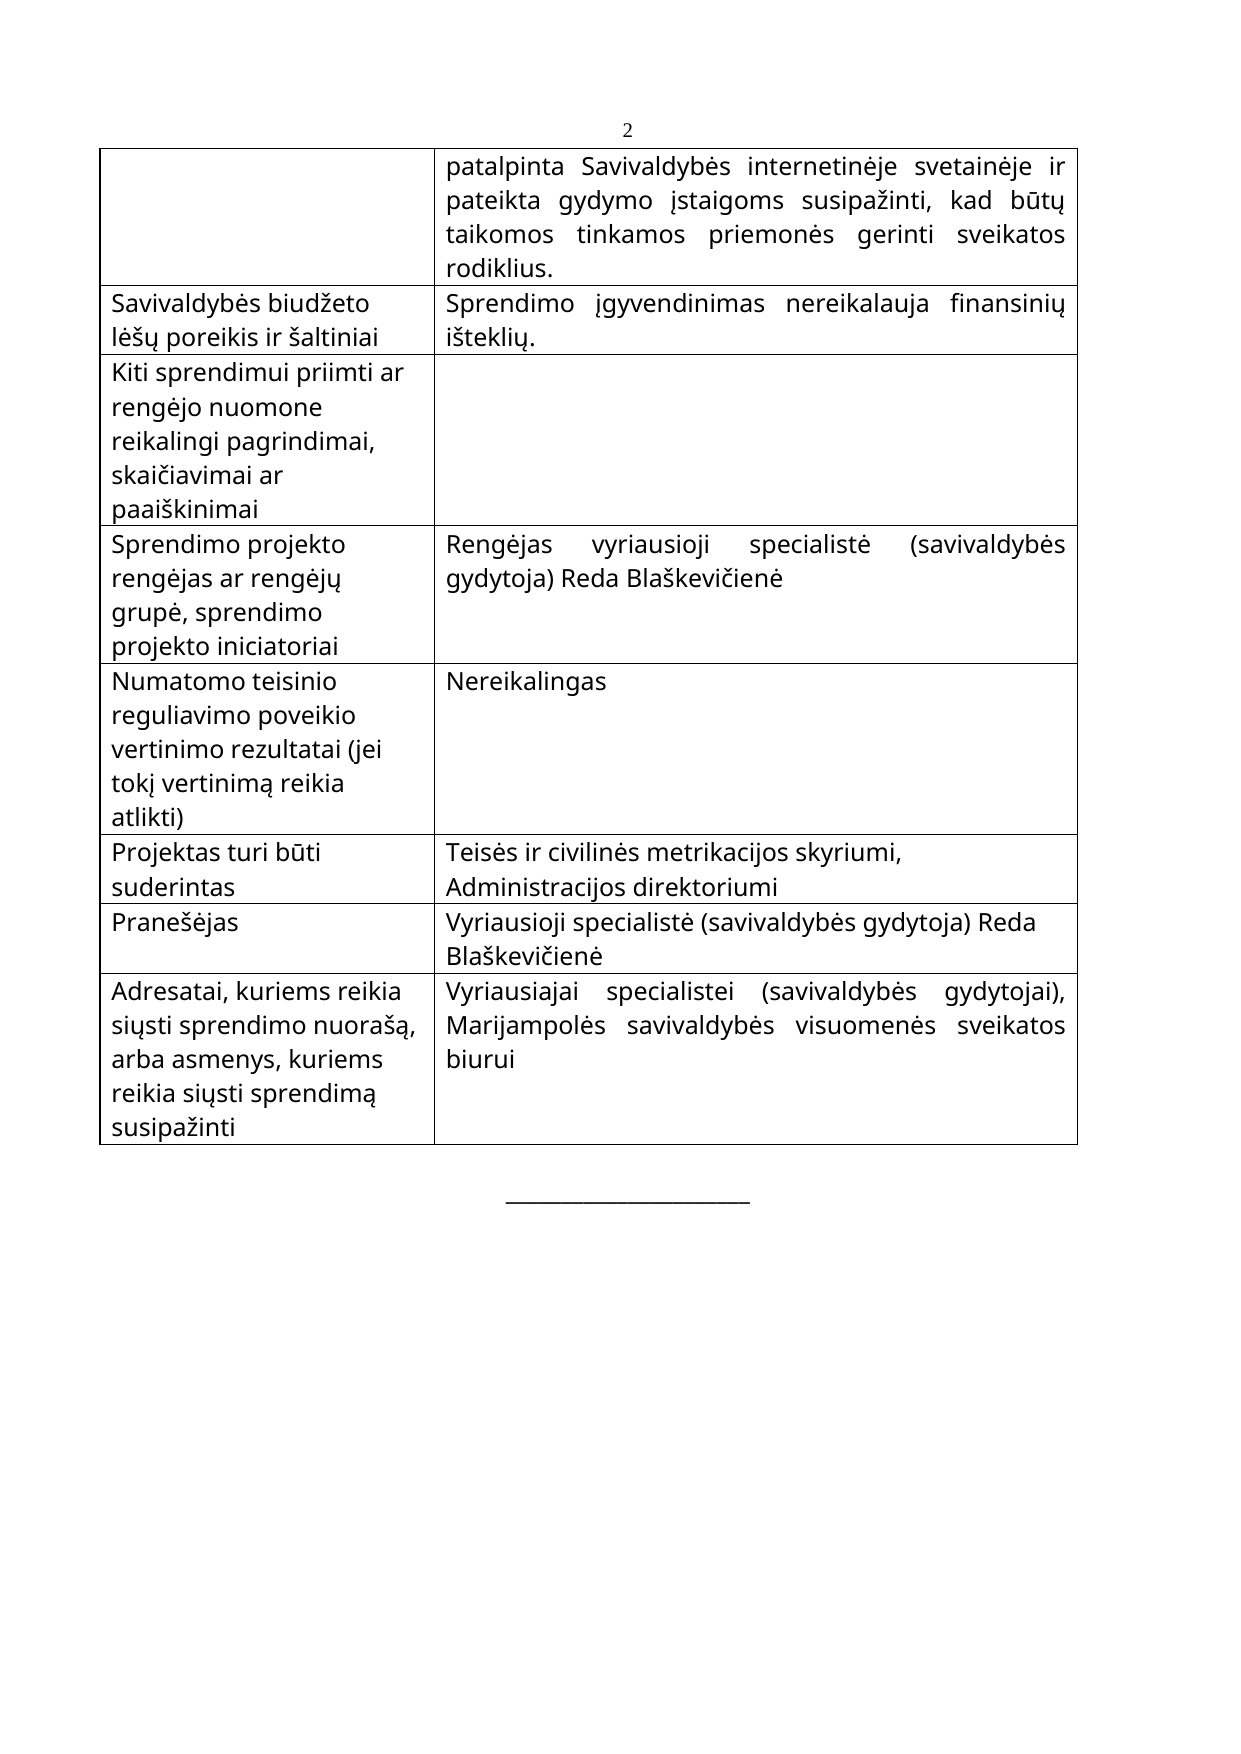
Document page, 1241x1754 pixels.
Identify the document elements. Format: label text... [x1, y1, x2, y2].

table_cell [101, 149, 434, 285]
text ______________________ [89, 1173, 1166, 1208]
table_cell Vyriausiajai specialistei (savivaldybės gydytojai), Marijampolės savivaldybės visuomenės sveikatos biurui [435, 974, 1077, 1144]
table_cell Vyriausioji specialistė (savivaldybės gydytoja) Reda Blaškevičienė [435, 904, 1077, 972]
table_cell Numatomo teisinio reguliavimo poveikio vertinimo rezultatai (jei tokį vertinimą reikia atlikti) [101, 664, 434, 834]
table_cell Pranešėjas [101, 904, 434, 972]
table_cell Rengėjas vyriausioji specialistė (savivaldybės gydytoja) Reda Blaškevičienė [435, 526, 1077, 663]
table_cell Nereikalingas [435, 664, 1077, 834]
table_cell Teisės ir civilinės metrikacijos skyriumi, Administracijos direktoriumi [435, 835, 1077, 903]
table_cell Kiti sprendimui priimti ar rengėjo nuomone reikalingi pagrindimai, skaičiavimai ar paaiškinimai [101, 355, 434, 525]
table_cell patalpinta Savivaldybės internetinėje svetainėje ir pateikta gydymo įstaigoms susipažinti, kad būtų taikomos tinkamos priemonės gerinti sveikatos rodiklius. [435, 149, 1077, 285]
table_cell Savivaldybės biudžeto lėšų poreikis ir šaltiniai [101, 286, 434, 354]
table_cell Sprendimo projekto rengėjas ar rengėjų grupė, sprendimo projekto iniciatoriai [101, 526, 434, 663]
table_cell [435, 355, 1077, 525]
table_cell Adresatai, kuriems reikia siųsti sprendimo nuorašą, arba asmenys, kuriems reikia siųsti sprendimą susipažinti [101, 974, 434, 1144]
table_cell Sprendimo įgyvendinimas nereikalauja finansinių išteklių. [435, 286, 1077, 354]
table_cell Projektas turi būti suderintas [101, 835, 434, 903]
